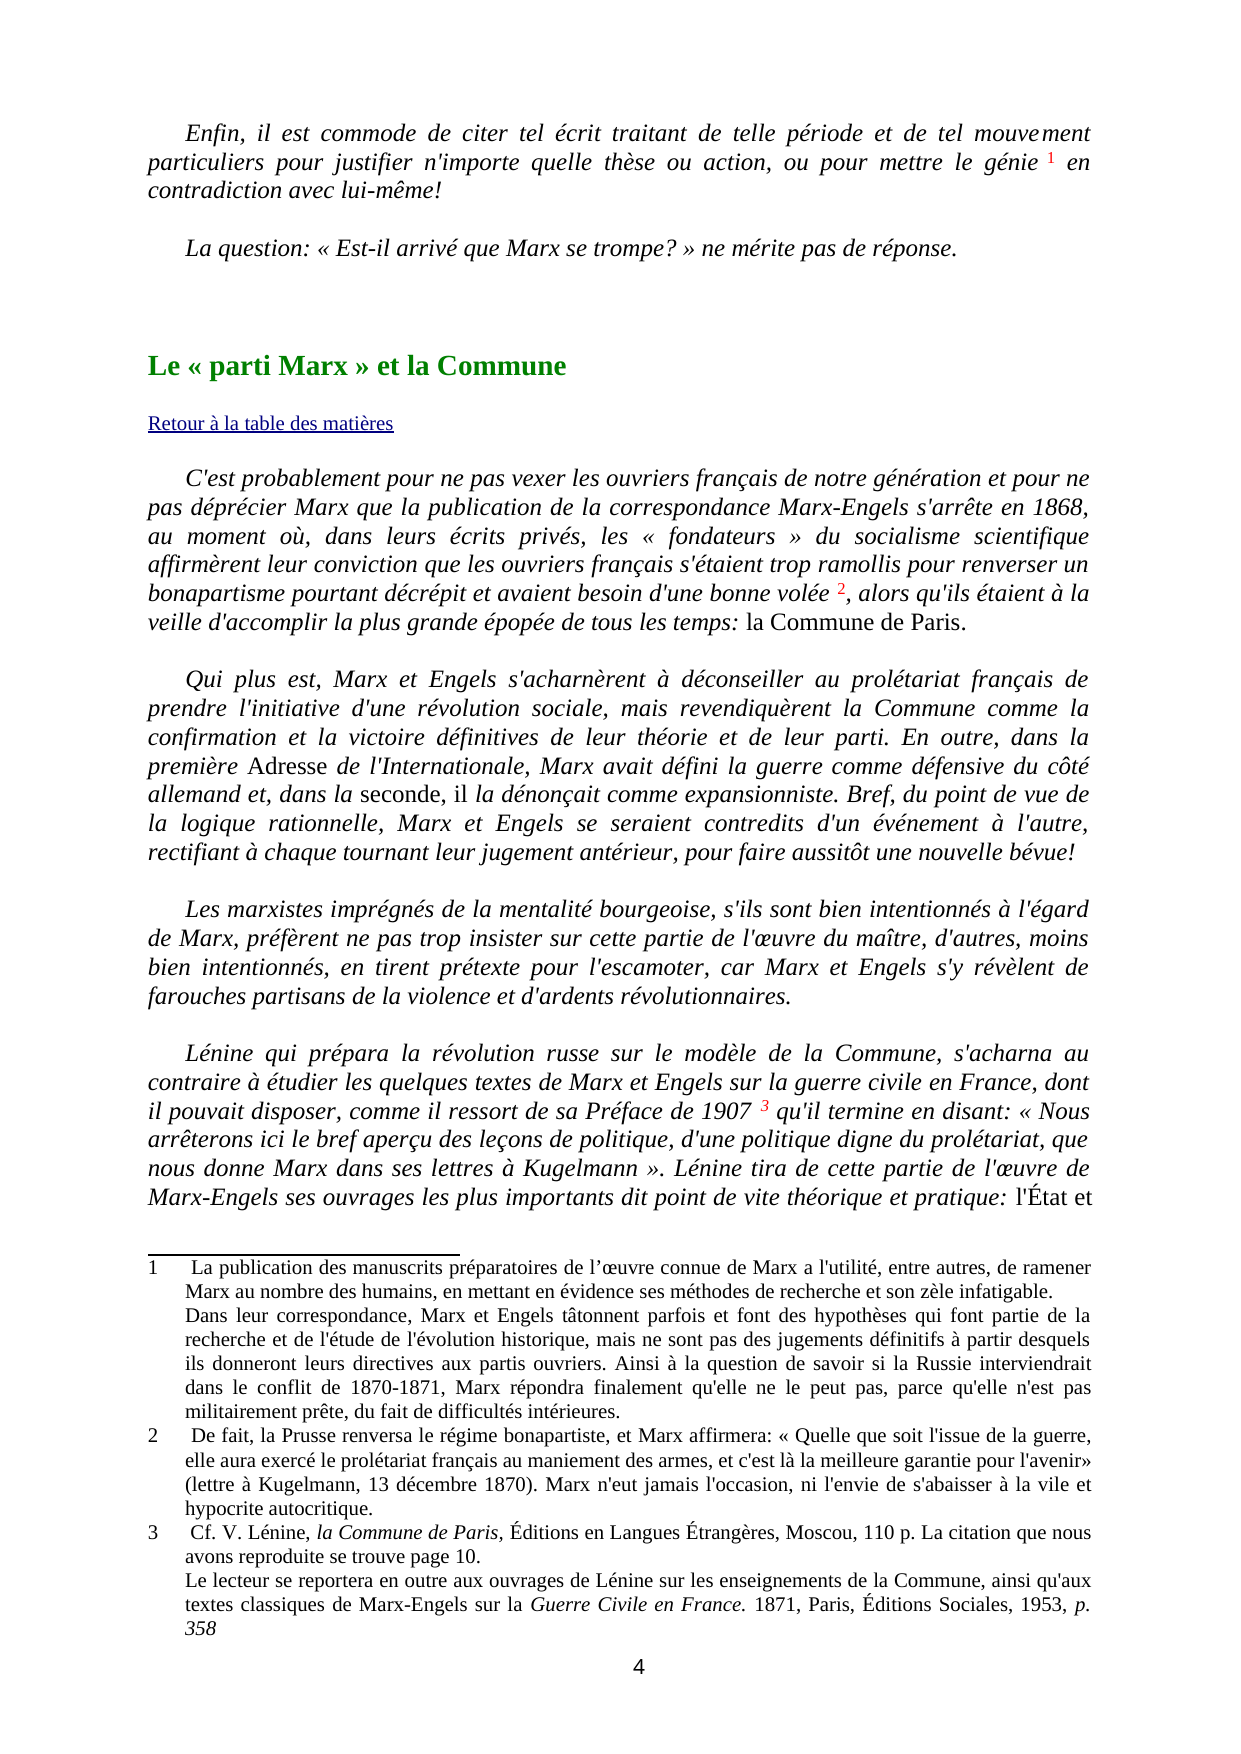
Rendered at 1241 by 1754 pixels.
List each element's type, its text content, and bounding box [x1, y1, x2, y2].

text Qui plus est, Marx et Engels s'acharnèrent à déconseiller au prolétariat français de prendre l'initiative d'une révolution sociale, mais revendiquèrent la Commune comme la confirmation et la victoire définitives de leur théorie et de leur parti. En outre, dans la première Adresse de l'Internationale, Marx avait défini la guerre comme défensive du côté allemand et, dans la seconde, il la dénonçait comme expansionniste. Bref, du point de vue de la logique rationnelle, Marx et Engels se seraient contredits d'un événement à l'autre, rectifiant à chaque tournant leur jugement antérieur, pour faire aussitôt une nouvelle bévue! [148, 664, 1093, 866]
text Cf. V. Lénine, la Commune de Paris, Éditions en Langues Étrangères, Moscou, 110 p. La citation que nous avons reproduite se trouve page 10. [148, 1520, 1093, 1568]
text Enfin, il est commode de citer tel écrit traitant de telle période et de tel mouve­ment particuliers pour justifier n'importe quelle thèse ou action, ou pour mettre le génie en contradiction avec lui-même! [148, 118, 1093, 204]
text C'est probablement pour ne pas vexer les ouvriers français de notre génération et pour ne pas déprécier Marx que la publication de la correspondance Marx-Engels s'arrête en 1868, au moment où, dans leurs écrits privés, les « fondateurs » du socialisme scientifique affirmèrent leur conviction que les ouvriers français s'étaient trop ramollis pour renverser un bonapartisme pourtant décrépit et avaient besoin d'une bonne volée , alors qu'ils étaient à la veille d'accomplir la plus grande épopée de tous les temps: la Commune de Paris. [148, 463, 1093, 636]
text La question: « Est-il arrivé que Marx se trompe? » ne mérite pas de réponse. [148, 233, 1093, 262]
text De fait, la Prusse renversa le régime bonapartiste, et Marx affirmera: « Quelle que soit l'issue de la guerre, elle aura exercé le prolétariat français au maniement des armes, et c'est là la meilleure garantie pour l'avenir» (lettre à Kugelmann, 13 décembre 1870). Marx n'eut jamais l'occasion, ni l'envie de s'abaisser à la vile et hypocrite autocritique. [148, 1423, 1093, 1520]
text Dans leur correspondance, Marx et Engels tâtonnent parfois et font des hypothèses qui font partie de la recherche et de l'étude de l'évolution historique, mais ne sont pas des jugements définitifs à partir desquels ils donneront leurs directives aux partis ouvriers. Ainsi à la question de savoir si la Russie interviendrait dans le conflit de 1870-1871, Marx répondra finalement qu'elle ne le peut pas, parce qu'elle n'est pas militairement prête, du fait de difficultés intérieures. [148, 1303, 1093, 1423]
text Le « parti Marx » et la Commune [148, 348, 1093, 382]
text Le lecteur se reportera en outre aux ouvrages de Lénine sur les enseignements de la Commune, ainsi qu'aux textes classiques de Marx-Engels sur la Guerre Civile en France. 1871, Paris, Éditions Sociales, 1953, p. 358 [148, 1568, 1093, 1640]
text Retour à la table des matières [148, 410, 1093, 434]
text La publication des manuscrits préparatoires de l’œuvre connue de Marx a l'utilité, entre autres, de ramener Marx au nombre des humains, en mettant en évidence ses méthodes de recherche et son zèle infatigable. [148, 1255, 1093, 1303]
text Les marxistes imprégnés de la mentalité bourgeoise, s'ils sont bien intentionnés à l'égard de Marx, préfèrent ne pas trop insister sur cette partie de l'œuvre du maître, d'autres, moins bien intentionnés, en tirent prétexte pour l'escamoter, car Marx et Engels s'y révèlent de farouches partisans de la violence et d'ardents révolu­tionnaires. [148, 894, 1093, 1009]
text Lénine qui prépara la révolution russe sur le modèle de la Commune, s'acharna au contraire à étudier les quelques textes de Marx et Engels sur la guerre civile en France, dont il pouvait disposer, comme il ressort de sa Préface de 1907 qu'il termine en disant: « Nous arrêterons ici le bref aperçu des leçons de politique, d'une politique digne du prolétariat, que nous donne Marx dans ses lettres à Kugelmann ». Lénine tira de cette partie de l'œuvre de Marx-Engels ses ouvrages les plus impor­tants dit point de vite théorique et pratique: l'État et [148, 1038, 1093, 1211]
